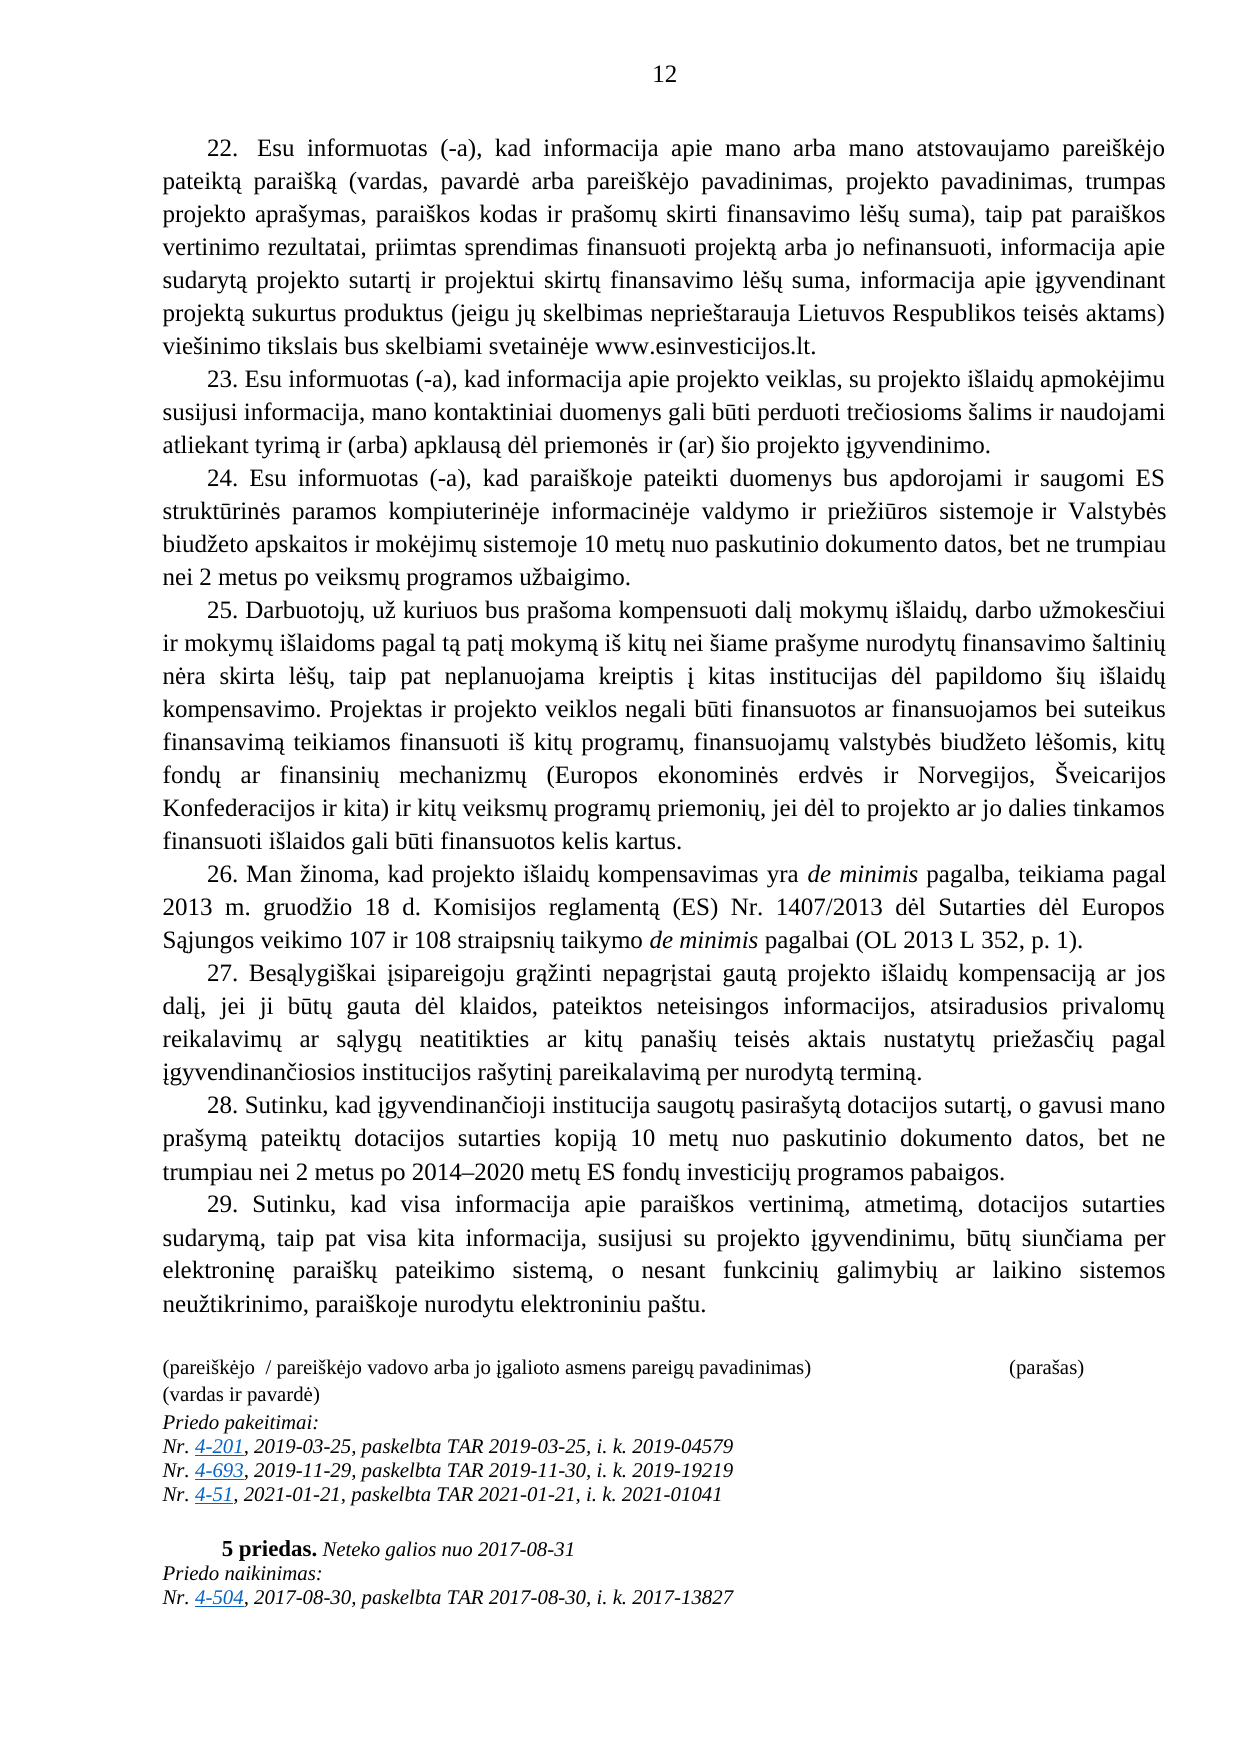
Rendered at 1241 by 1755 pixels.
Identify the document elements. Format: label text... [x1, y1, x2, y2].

text 28. Sutinku, kad įgyvendinančioji institucija saugotų pasirašytą dotacijos sutartį, o gavusi mano prašymą pateiktų dotacijos sutarties kopiją 10 metų nuo paskutinio dokumento datos, bet ne trumpiau nei 2 metus po 2014–2020 metų ES fondų investicijų programos pabaigos. [162, 1091, 1167, 1185]
text 25. Darbuotojų, už kuriuos bus prašoma kompensuoti dalį mokymų išlaidų, darbo užmokesčiui ir mokymų išlaidoms pagal tą patį mokymą iš kitų nei šiame prašyme nurodytų finansavimo šaltinių nėra skirta lėšų, taip pat neplanuojama kreiptis į kitas institucijas dėl papildomo šių išlaidų kompensavimo. Projektas ir projekto veiklos negali būti finansuotos ar finansuojamos bei suteikus finansavimą teikiamos finansuoti iš kitų programų, finansuojamų valstybės biudžeto lėšomis, kitų fondų ar finansinių mechanizmų (Europos ekonominės erdvės ir Norvegijos, Šveicarijos Konfederacijos ir kita) ir kitų veiksmų programų priemonių, jei dėl to projekto ar jo dalies tinkamos finansuoti išlaidos gali būti finansuotos kelis kartus. [162, 595, 1167, 855]
text 29. Sutinku, kad visa informacija apie paraiškos vertinimą, atmetimą, dotacijos sutarties sudarymą, taip pat visa kita informacija, susijusi su projekto įgyvendinimu, būtų siunčiama per elektroninę paraiškų pateikimo sistemą, o nesant funkcinių galimybių ar laikino sistemos neužtikrinimo, paraiškoje nurodytu elektroniniu paštu. [162, 1189, 1167, 1317]
text Priedo naikinimas: [162, 1561, 1167, 1585]
text 22. Esu informuotas (-a), kad informacija apie mano arba mano atstovaujamo pareiškėjo pateiktą paraišką (vardas, pavardė arba pareiškėjo pavadinimas, projekto pavadinimas, trumpas projekto aprašymas, paraiškos kodas ir prašomų skirti finansavimo lėšų suma), taip pat paraiškos vertinimo rezultatai, priimtas sprendimas finansuoti projektą arba jo nefinansuoti, informacija apie sudarytą projekto sutartį ir projektui skirtų finansavimo lėšų suma, informacija apie įgyvendinant projektą sukurtus produktus (jeigu jų skelbimas neprieštarauja Lietuvos Respublikos teisės aktams) viešinimo tikslais bus skelbiami svetainėje www.esinvesticijos.lt. [162, 133, 1167, 360]
text 23. Esu informuotas (-a), kad informacija apie projekto veiklas, su projekto išlaidų apmokėjimu susijusi informacija, mano kontaktiniai duomenys gali būti perduoti trečiosioms šalims ir naudojami atliekant tyrimą ir (arba) apklausą dėl priemonės ir (ar) šio projekto įgyvendinimo. [162, 364, 1167, 459]
text Nr. 4-51, 2021-01-21, paskelbta TAR 2021-01-21, i. k. 2021-01041 [162, 1482, 1167, 1506]
text Nr. 4-693, 2019-11-29, paskelbta TAR 2019-11-30, i. k. 2019-19219 [162, 1458, 1167, 1482]
text 5 priedas. Neteko galios nuo 2017-08-31 [162, 1535, 1167, 1561]
text 26. Man žinoma, kad projekto išlaidų kompensavimas yra de minimis pagalba, teikiama pagal 2013 m. gruodžio 18 d. Komisijos reglamentą (ES) Nr. 1407/2013 dėl Sutarties dėl Europos Sąjungos veikimo 107 ir 108 straipsnių taikymo de minimis pagalbai (OL 2013 L 352, p. 1). [162, 859, 1167, 954]
text Priedo pakeitimai: [162, 1410, 1167, 1434]
text 24. Esu informuotas (-a), kad paraiškoje pateikti duomenys bus apdorojami ir saugomi ES struktūrinės paramos kompiuterinėje informacinėje valdymo ir priežiūros sistemoje ir Valstybės biudžeto apskaitos ir mokėjimų sistemoje 10 metų nuo paskutinio dokumento datos, bet ne trumpiau nei 2 metus po veiksmų programos užbaigimo. [162, 463, 1167, 591]
text 27. Besąlygiškai įsipareigoju grąžinti nepagrįstai gautą projekto išlaidų kompensaciją ar jos dalį, jei ji būtų gauta dėl klaidos, pateiktos neteisingos informacijos, atsiradusios privalomų reikalavimų ar sąlygų neatitikties ar kitų panašių teisės aktais nustatytų priežasčių pagal įgyvendinančiosios institucijos rašytinį pareikalavimą per nurodytą terminą. [162, 958, 1167, 1086]
text (pareiškėjo / pareiškėjo vadovo arba jo įgalioto asmens pareigų pavadinimas) (parašas) (vardas ir pavardė) [162, 1355, 1167, 1406]
text Nr. 4-201, 2019-03-25, paskelbta TAR 2019-03-25, i. k. 2019-04579 [162, 1434, 1167, 1458]
text Nr. 4-504, 2017-08-30, paskelbta TAR 2017-08-30, i. k. 2017-13827 [162, 1585, 1167, 1609]
